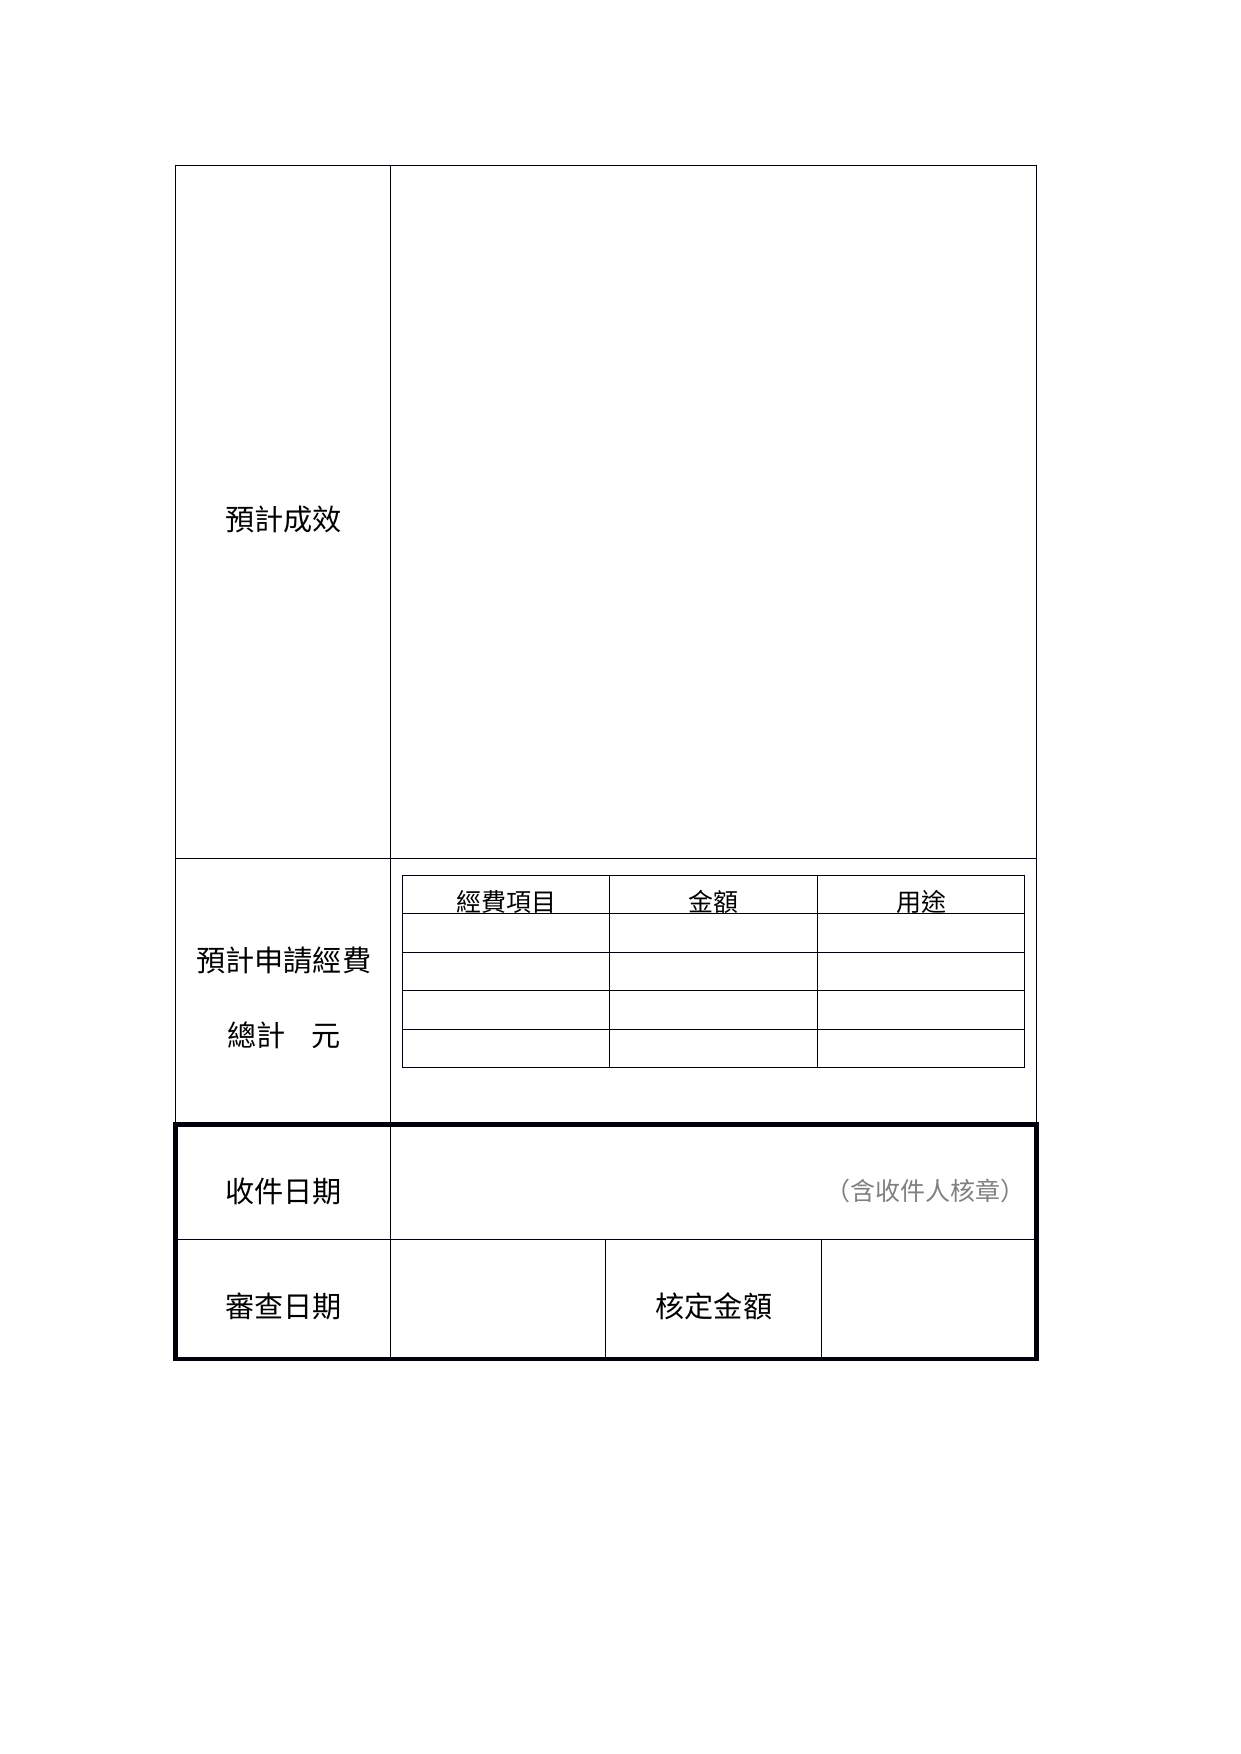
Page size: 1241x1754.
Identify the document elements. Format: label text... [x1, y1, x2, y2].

table_cell [610, 953, 817, 990]
table_cell 核定金額 [606, 1240, 821, 1357]
table_cell 審查日期 [178, 1240, 390, 1357]
table_cell 收件日期 [178, 1127, 390, 1239]
table_cell [818, 953, 1024, 990]
table_cell [403, 1030, 609, 1067]
table_header 金額 [610, 876, 817, 913]
table_cell [818, 1030, 1024, 1067]
table_cell [391, 166, 1036, 857]
table_cell [610, 1030, 817, 1067]
table_cell 預計申請經費 總計 元 [176, 859, 390, 1122]
table_header 經費項目 [403, 876, 609, 913]
table_cell 預計成效 [176, 166, 390, 857]
table_cell [818, 914, 1024, 952]
table_header 用途 [818, 876, 1024, 913]
table_cell [822, 1240, 1034, 1357]
table_cell [403, 914, 609, 952]
table_cell [391, 1240, 605, 1357]
table_cell [403, 991, 609, 1029]
table_cell [818, 991, 1024, 1029]
table_cell [403, 953, 609, 990]
table_cell [610, 991, 817, 1029]
table_cell [610, 914, 817, 952]
table_cell （含收件人核章） [391, 1127, 1034, 1239]
table_cell [391, 859, 1036, 1122]
